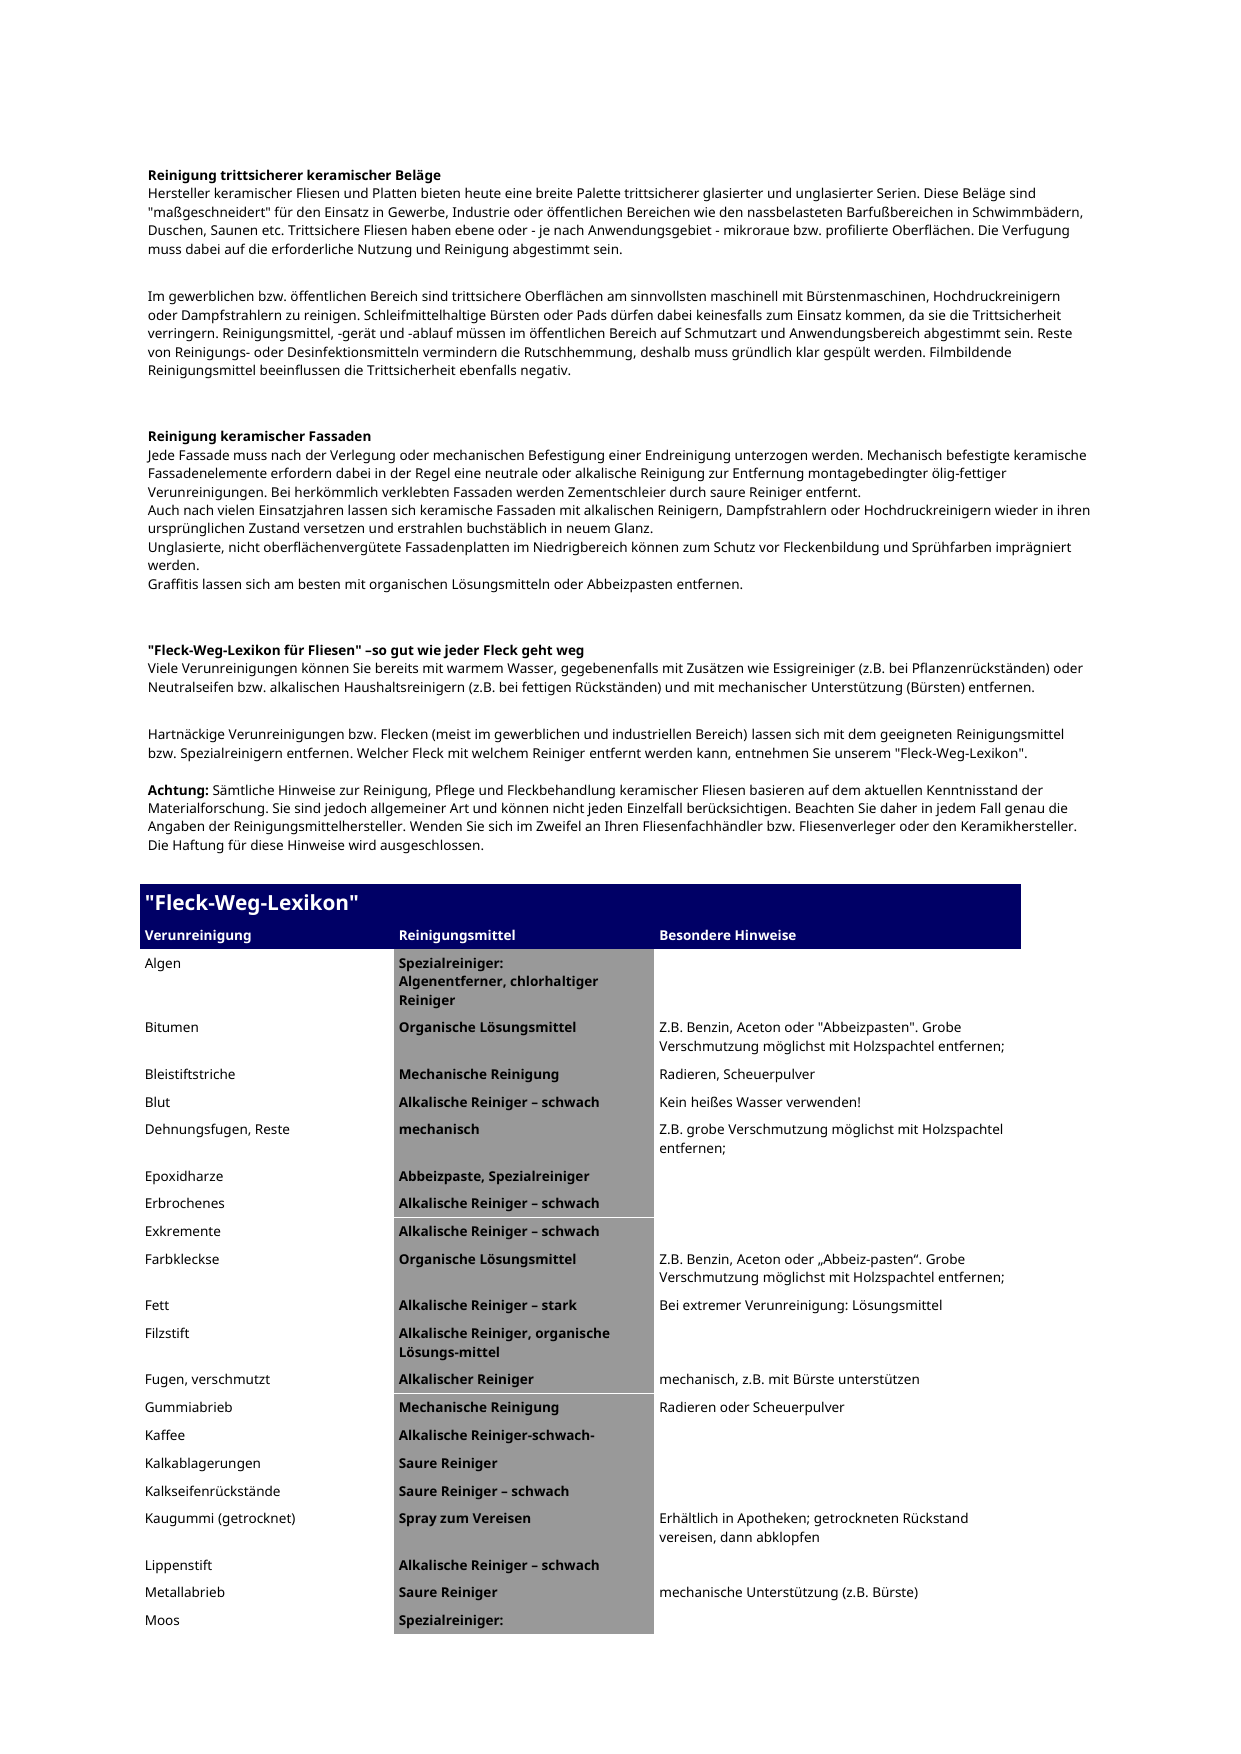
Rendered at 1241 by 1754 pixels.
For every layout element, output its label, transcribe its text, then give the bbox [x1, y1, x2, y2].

table_cell Kein heißes Wasser verwenden! [654, 1088, 1021, 1116]
table_cell Metallabrieb [140, 1579, 394, 1607]
table_cell Saure Reiniger [394, 1579, 654, 1607]
table_cell Verunreinigung [140, 921, 394, 949]
table_cell Mechanische Reinigung [394, 1394, 654, 1421]
table_cell Radieren, Scheuerpulver [654, 1060, 1021, 1088]
table_cell Spray zum Vereisen [394, 1505, 654, 1551]
table_cell Kalkseifenrückstände [140, 1477, 394, 1505]
table_cell [654, 1449, 1021, 1477]
table_cell Spezialreiniger: [394, 1607, 654, 1634]
table_cell Bei extremer Verunreinigung: Lösungsmittel [654, 1292, 1021, 1319]
table_cell Exkremente [140, 1218, 394, 1245]
text Reinigung keramischer Fassaden Jede Fassade muss nach der Verlegung oder mechanischen Befestigung einer Endreinigung unterzogen werden. Mechanisch befestigte keramische Fassadenelemente erfordern dabei in der Regel eine neutrale oder alkalische Reinigung zur Entfernung montagebedingter ölig-fettiger Verunreinigungen. Bei herkömmlich verklebten Fassaden werden Zementschleier durch saure Reiniger entfernt. Auch nach vielen Einsatzjahren lassen sich keramische Fassaden mit alkalischen Reinigern, Dampfstrahlern oder Hochdruckreinigern wieder in ihren ursprünglichen Zustand versetzen und erstrahlen buchstäblich in neuem Glanz. Unglasierte, nicht oberflächenvergütete Fassadenplatten im Niedrigbereich können zum Schutz vor Fleckenbildung und Sprühfarben imprägniert werden. Graffitis lassen sich am besten mit organischen Lösungsmitteln oder Abbeizpasten entfernen. [148, 409, 1093, 593]
table_cell mechanisch, z.B. mit Bürste unterstützen [654, 1366, 1021, 1393]
table_cell Saure Reiniger [394, 1449, 654, 1477]
table_cell Bleistiftstriche [140, 1060, 394, 1088]
table_cell Alkalische Reiniger – schwach [394, 1088, 654, 1116]
table_cell Organische Lösungsmittel [394, 1245, 654, 1292]
table_cell [654, 949, 1021, 1014]
text Reinigung trittsicherer keramischer Beläge Hersteller keramischer Fliesen und Platten bieten heute eine breite Palette trittsicherer glasierter und unglasierter Serien. Diese Beläge sind "maßgeschneidert" für den Einsatz in Gewerbe, Industrie oder öffentlichen Bereichen wie den nassbelasteten Barfußbereichen in Schwimmbädern, Duschen, Saunen etc. Trittsichere Fliesen haben ebene oder - je nach Anwendungsgebiet - mikroraue bzw. profilierte Oberflächen. Die Verfugung muss dabei auf die erforderliche Nutzung und Reinigung abgestimmt sein. [148, 148, 1093, 258]
table_cell Fett [140, 1292, 394, 1319]
table_cell Alkalischer Reiniger [394, 1366, 654, 1393]
text Im gewerblichen bzw. öffentlichen Bereich sind trittsichere Oberflächen am sinnvollsten maschinell mit Bürstenmaschinen, Hochdruckreinigern oder Dampfstrahlern zu reinigen. Schleifmittelhaltige Bürsten oder Pads dürfen dabei keinesfalls zum Einsatz kommen, da sie die Trittsicherheit verringern. Reinigungsmittel, -gerät und -ablauf müssen im öffentlichen Bereich auf Schmutzart und Anwendungsbereich abgestimmt sein. Reste von Reinigungs- oder Desinfektionsmitteln vermindern die Rutschhemmung, deshalb muss gründlich klar gespült werden. Filmbildende Reinigungsmittel beeinflussen die Trittsicherheit ebenfalls negativ. [148, 287, 1093, 379]
table_cell Reinigungsmittel [394, 921, 654, 949]
table_cell [654, 1218, 1021, 1245]
table_cell Z.B. grobe Verschmutzung möglichst mit Holzspachtel entfernen; [654, 1116, 1021, 1162]
text "Fleck-Weg-Lexikon für Fliesen" –so gut wie jeder Fleck geht weg Viele Verunreinigungen können Sie bereits mit warmem Wasser, gegebenenfalls mit Zusätzen wie Essigreiniger (z.B. bei Pflanzenrückständen) oder Neutralseifen bzw. alkalischen Haushaltsreinigern (z.B. bei fettigen Rückständen) und mit mechanischer Unterstützung (Bürsten) entfernen. [148, 622, 1093, 696]
table_cell Alkalische Reiniger – stark [394, 1292, 654, 1319]
table_cell Alkalische Reiniger – schwach [394, 1218, 654, 1245]
table_cell Epoxidharze [140, 1162, 394, 1190]
table_cell Lippenstift [140, 1551, 394, 1579]
table_cell Kalkablagerungen [140, 1449, 394, 1477]
table_cell Filzstift [140, 1319, 394, 1366]
table_cell Abbeizpaste, Spezialreiniger [394, 1162, 654, 1190]
table_cell [654, 1190, 1021, 1217]
table_cell Alkalische Reiniger – schwach [394, 1190, 654, 1217]
table_cell Erhältlich in Apotheken; getrockneten Rückstand vereisen, dann abklopfen [654, 1505, 1021, 1551]
table_cell Radieren oder Scheuerpulver [654, 1394, 1021, 1421]
table_cell [654, 1477, 1021, 1505]
table_cell Moos [140, 1607, 394, 1634]
table_cell Alkalische Reiniger – schwach [394, 1551, 654, 1579]
table_cell Z.B. Benzin, Aceton oder „Abbeiz-pasten“. Grobe Verschmutzung möglichst mit Holzspachtel entfernen; [654, 1245, 1021, 1292]
table_cell [654, 1421, 1021, 1449]
table_header "Fleck-Weg-Lexikon" [140, 884, 1021, 921]
table_cell Farbkleckse [140, 1245, 394, 1292]
table_cell mechanisch [394, 1116, 654, 1162]
table_cell Blut [140, 1088, 394, 1116]
table_cell Organische Lösungsmittel [394, 1014, 654, 1060]
table_cell [654, 1162, 1021, 1190]
table_cell Z.B. Benzin, Aceton oder "Abbeizpasten". Grobe Verschmutzung möglichst mit Holzspachtel entfernen; [654, 1014, 1021, 1060]
table_cell Kaugummi (getrocknet) [140, 1505, 394, 1551]
table_cell [654, 1607, 1021, 1634]
table_cell [654, 1319, 1021, 1366]
table_cell Dehnungsfugen, Reste [140, 1116, 394, 1162]
table_cell Saure Reiniger – schwach [394, 1477, 654, 1505]
table_cell Erbrochenes [140, 1190, 394, 1217]
table_cell mechanische Unterstützung (z.B. Bürste) [654, 1579, 1021, 1607]
table_cell Alkalische Reiniger-schwach- [394, 1421, 654, 1449]
table_cell Mechanische Reinigung [394, 1060, 654, 1088]
table_cell Gummiabrieb [140, 1394, 394, 1421]
table_cell Besondere Hinweise [654, 921, 1021, 949]
table_cell [654, 1551, 1021, 1579]
table_cell Alkalische Reiniger, organische Lösungs-mittel [394, 1319, 654, 1366]
text Hartnäckige Verunreinigungen bzw. Flecken (meist im gewerblichen und industriellen Bereich) lassen sich mit dem geeigneten Reinigungsmittel bzw. Spezialreinigern entfernen. Welcher Fleck mit welchem Reiniger entfernt werden kann, entnehmen Sie unserem "Fleck-Weg-Lexikon". Achtung: Sämtliche Hinweise zur Reinigung, Pflege und Fleckbehandlung keramischer Fliesen basieren auf dem aktuellen Kenntnisstand der Materialforschung. Sie sind jedoch allgemeiner Art und können nicht jeden Einzelfall berücksichtigen. Beachten Sie daher in jedem Fall genau die Angaben der Reinigungsmittelhersteller. Wenden Sie sich im Zweifel an Ihren Fliesenfachhändler bzw. Fliesenverleger oder den Keramikhersteller. Die Haftung für diese Hinweise wird ausgeschlossen. [148, 725, 1093, 854]
table_cell Bitumen [140, 1014, 394, 1060]
table_cell Kaffee [140, 1421, 394, 1449]
table_cell Algen [140, 949, 394, 1014]
table_cell Spezialreiniger: Algenentferner, chlorhaltiger Reiniger [394, 949, 654, 1014]
table_cell Fugen, verschmutzt [140, 1366, 394, 1393]
